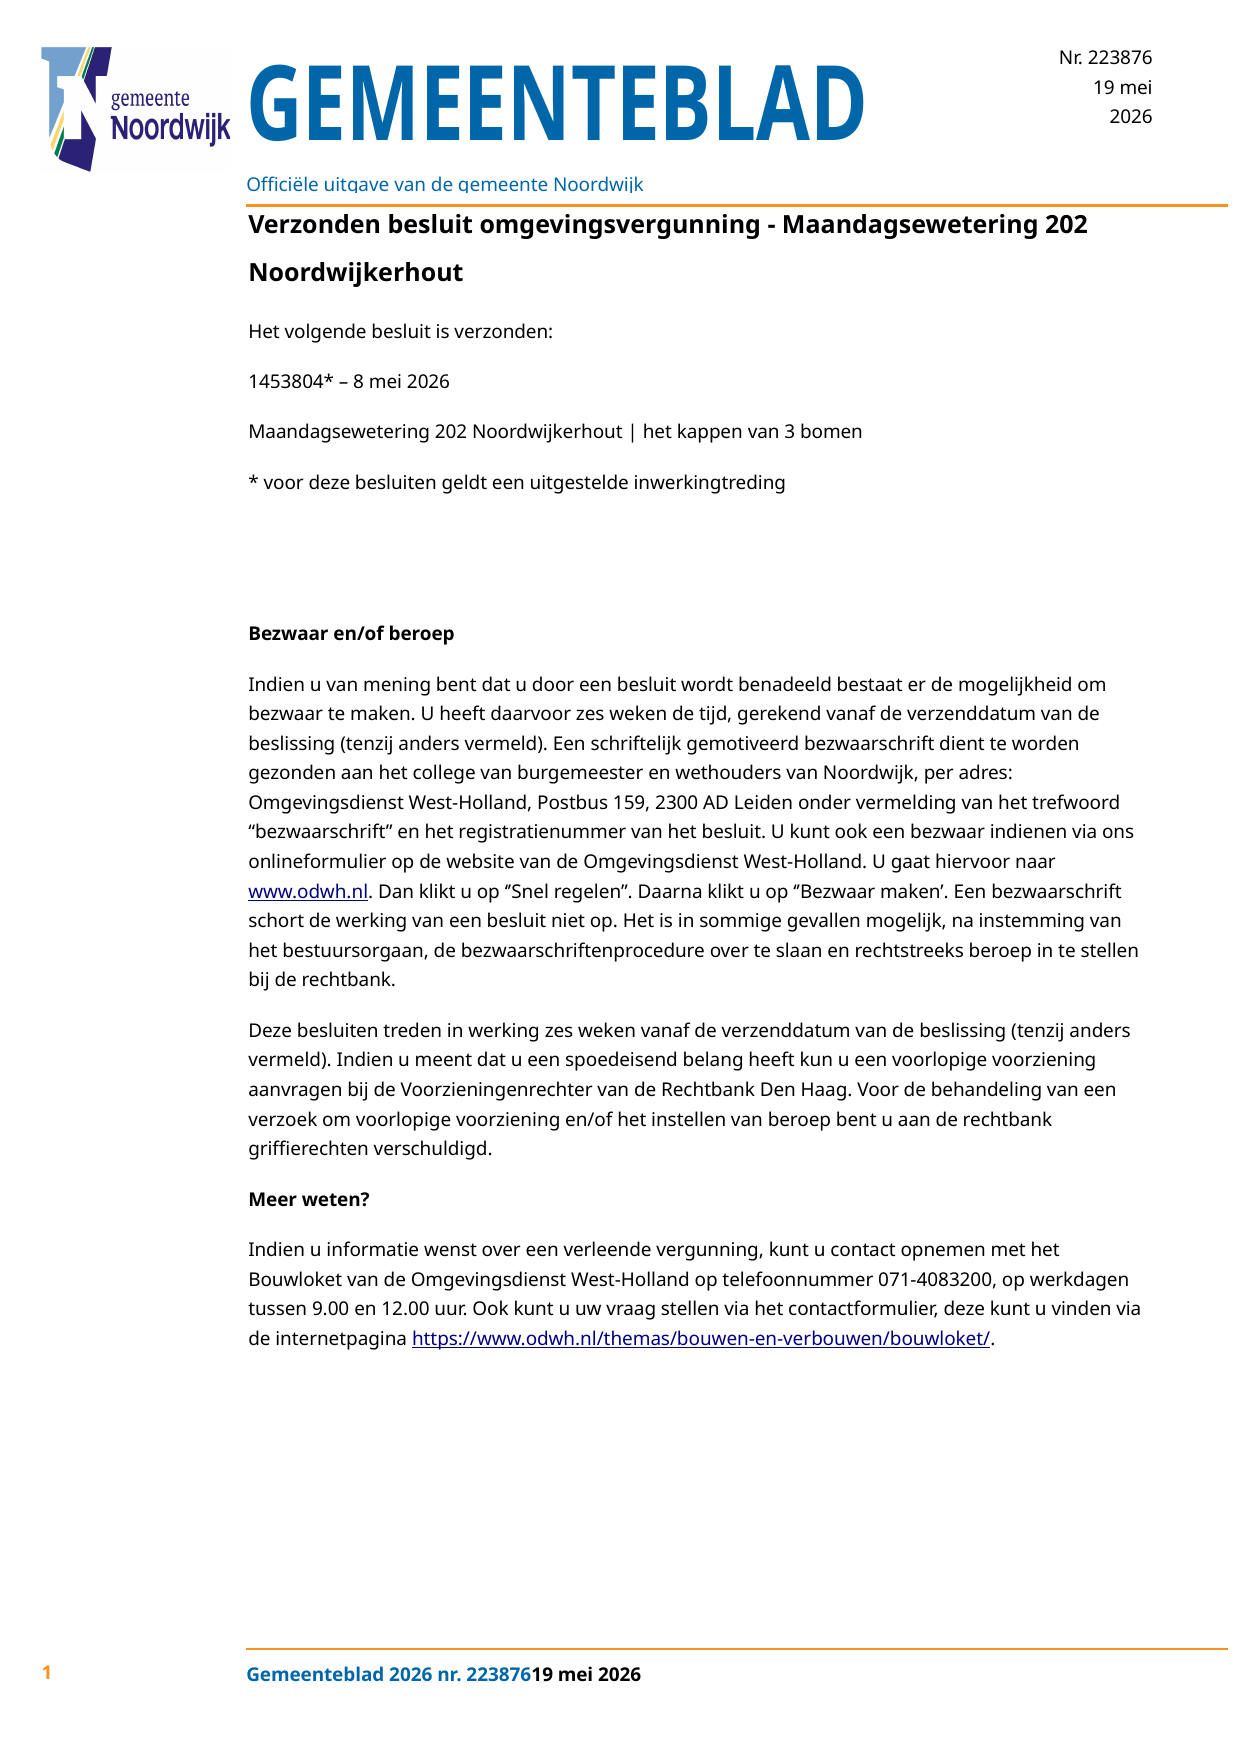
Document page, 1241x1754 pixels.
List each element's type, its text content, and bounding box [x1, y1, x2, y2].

text Indien u informatie wenst over een verleende vergunning, kunt u contact opnemen met het Bouwloket van de Omgevingsdienst West-Holland op telefoonnummer 071-4083200, op werkdagen tussen 9.00 en 12.00 uur. Ook kunt u uw vraag stellen via het contactformulier, deze kunt u vinden via de internetpagina https://www.odwh.nl/themas/bouwen-en-verbouwen/bouwloket/. [248, 1236, 1152, 1351]
text Indien u van mening bent dat u door een besluit wordt benadeeld bestaat er de mogelijkheid om bezwaar te maken. U heeft daarvoor zes weken de tijd, gerekend vanaf de verzenddatum van de beslissing (tenzij anders vermeld). Een schriftelijk gemotiveerd bezwaarschrift dient te worden gezonden aan het college van burgemeester en wethouders van Noordwijk, per adres: Omgevingsdienst West-Holland, Postbus 159, 2300 AD Leiden onder vermelding van het trefwoord “bezwaarschrift” en het registratienummer van het besluit. U kunt ook een bezwaar indienen via ons onlineformulier op de website van de Omgevingsdienst West-Holland. U gaat hiervoor naar www.odwh.nl. Dan klikt u op ‘’Snel regelen”. Daarna klikt u op ‘’Bezwaar maken’. Een bezwaarschrift schort de werking van een besluit niet op. Het is in sommige gevallen mogelijk, na instemming van het bestuursorgaan, de bezwaarschriftenprocedure over te slaan en rechtstreeks beroep in te stellen bij de rechtbank. [248, 671, 1152, 992]
text Maandagsewetering 202 Noordwijkerhout | het kappen van 3 bomen [248, 419, 1152, 444]
text Bezwaar en/of beroep [248, 620, 1152, 646]
picture [41, 47, 231, 172]
text 1453804* – 8 mei 2026 [248, 368, 1152, 394]
text * voor deze besluiten geldt een uitgestelde inwerkingtreding [248, 469, 1152, 495]
text Het volgende besluit is verzonden: [248, 318, 1152, 344]
text Deze besluiten treden in werking zes weken vanaf de verzenddatum van de beslissing (tenzij anders vermeld). Indien u meent dat u een spoedeisend belang heeft kun u een voorlopige voorziening aanvragen bij de Voorzieningenrechter van de Rechtbank Den Haag. Voor de behandeling van een verzoek om voorlopige voorziening en/of het instellen van beroep bent u aan de rechtbank griffierechten verschuldigd. [248, 1017, 1152, 1161]
text Verzonden besluit omgevingsvergunning - Maandagsewetering 202 Noordwijkerhout [248, 207, 1152, 288]
text Meer weten? [248, 1186, 1152, 1212]
